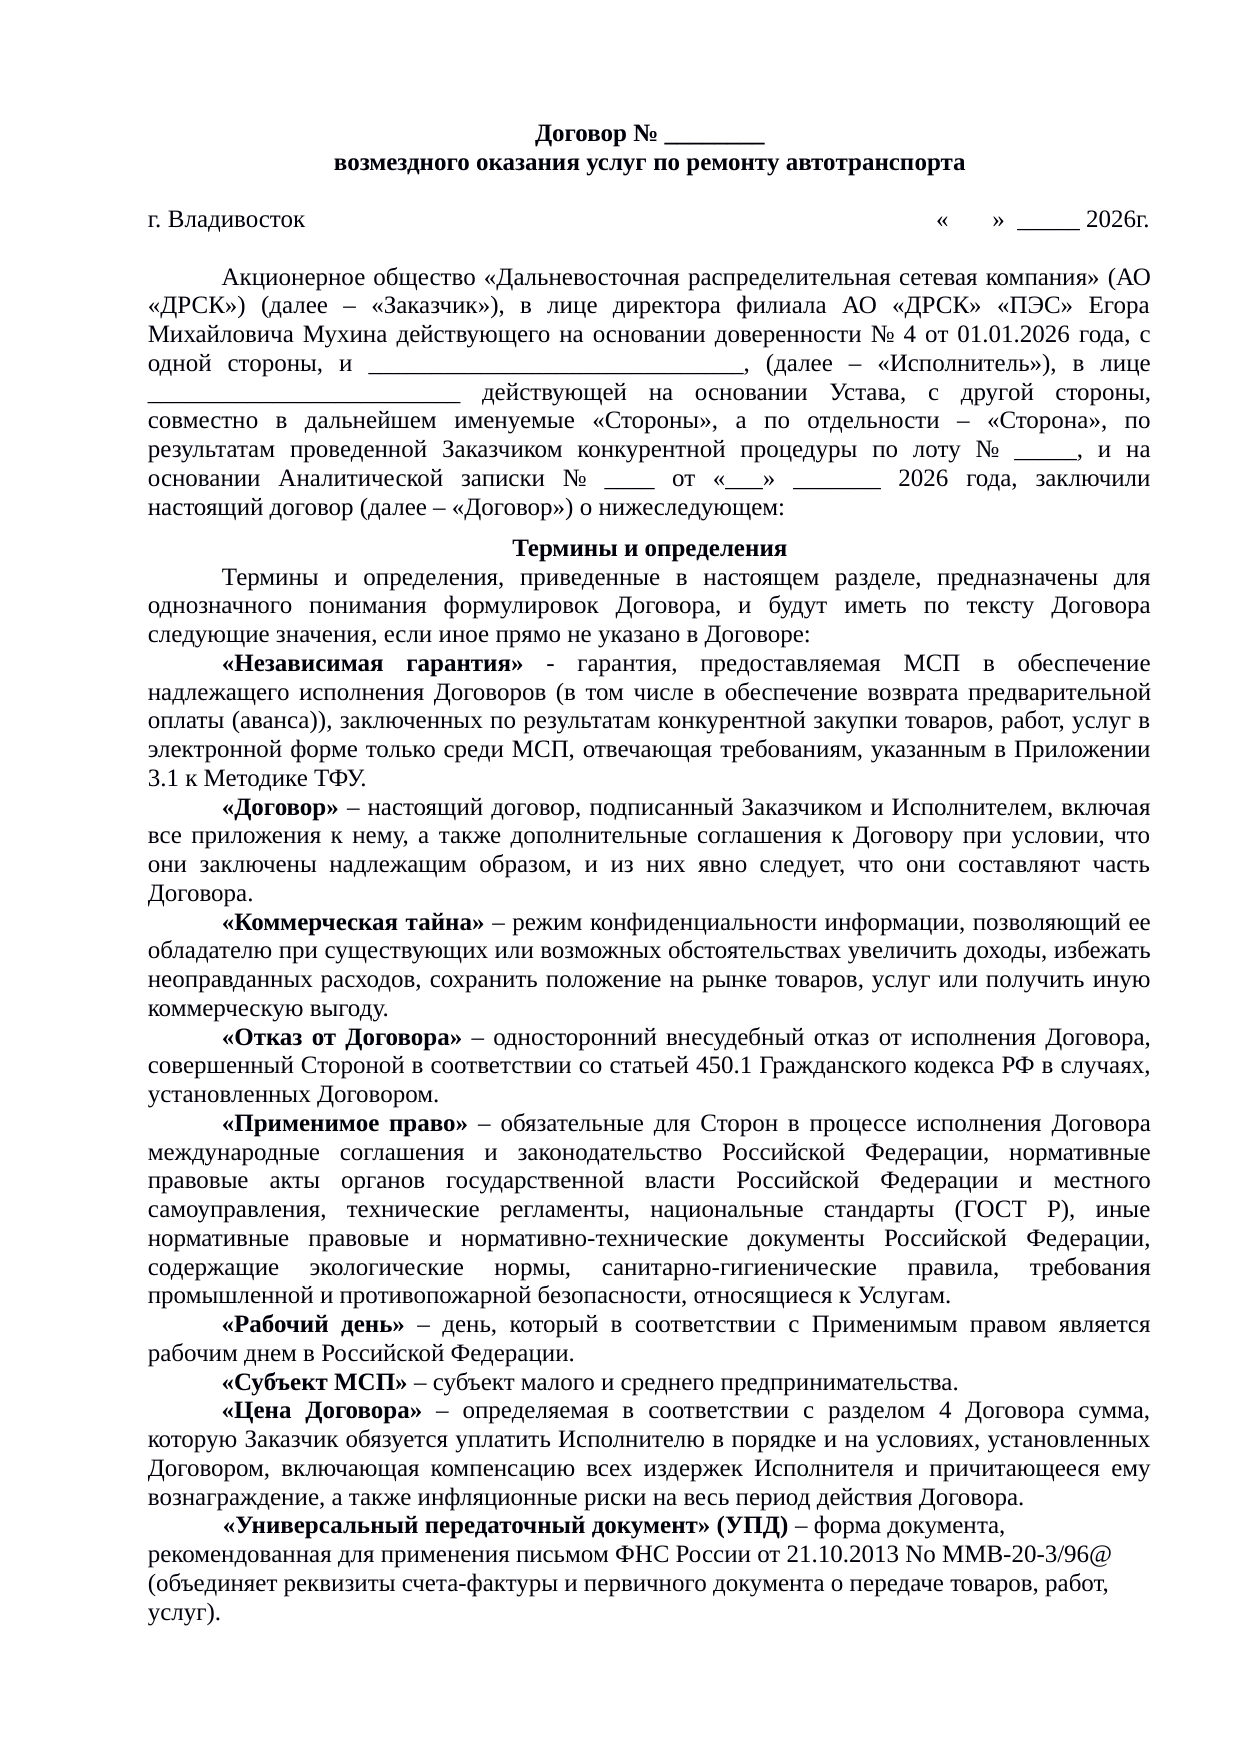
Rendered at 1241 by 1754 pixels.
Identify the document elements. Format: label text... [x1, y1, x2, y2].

text «Универсальный передаточный документ» (УПД) – форма документа, рекомендованная для применения письмом ФНС России от 21.10.2013 No ММВ-20-3/96@ (объединяет реквизиты счета-фактуры и первичного документа о передаче товаров, работ, услуг). [148, 1511, 1152, 1626]
text «Независимая гарантия» - гарантия, предоставляемая МСП в обеспечение надлежащего исполнения Договоров (в том числе в обеспечение возврата предварительной оплаты (аванса)), заключенных по результатам конкурентной закупки товаров, работ, услуг в электронной форме только среди МСП, отвечающая требованиям, указанным в Приложении 3.1 к Методике ТФУ. [148, 648, 1152, 792]
text Термины и определения [148, 533, 1152, 562]
text «Субъект МСП» – субъект малого и среднего предпринимательства. [148, 1367, 1152, 1396]
text «Рабочий день» – день, который в соответствии с Применимым правом является рабочим днем в Российской Федерации. [148, 1309, 1152, 1367]
text Термины и определения, приведенные в настоящем разделе, предназначены для однозначного понимания формулировок Договора, и будут иметь по тексту Договора следующие значения, если иное прямо не указано в Договоре: [148, 562, 1152, 648]
text г. Владивосток « » _____ 2026г. [148, 204, 1152, 233]
text «Отказ от Договора» – односторонний внесудебный отказ от исполнения Договора, совершенный Стороной в соответствии со статьей 450.1 Гражданского кодекса РФ в случаях, установленных Договором. [148, 1022, 1152, 1108]
text Акционерное общество «Дальневосточная распределительная сетевая компания» (АО «ДРСК») (далее – «Заказчик»), в лице директора филиала АО «ДРСК» «ПЭС» Егора Михайловича Мухина действующего на основании доверенности № 4 от 01.01.2026 года, с одной стороны, и ______________________________, (далее – «Исполнитель»), в лице _________________________ действующей на основании Устава, с другой стороны, совместно в дальнейшем именуемые «Стороны», а по отдельности – «Сторона», по результатам проведенной Заказчиком конкурентной процедуры по лоту № _____, и на основании Аналитической записки № ____ от «___» _______ 2026 года, заключили настоящий договор (далее – «Договор») о нижеследующем: [148, 262, 1152, 521]
subtitle «Цена Договора» – определяемая в соответствии с разделом 4 Договора сумма, которую Заказчик обязуется уплатить Исполнителю в порядке и на условиях, установленных Договором, включающая компенсацию всех издержек Исполнителя и причитающееся ему вознаграждение, а также инфляционные риски на весь период действия Договора. [148, 1396, 1152, 1511]
text «Коммерческая тайна» – режим конфиденциальности информации, позволяющий ее обладателю при существующих или возможных обстоятельствах увеличить доходы, избежать неоправданных расходов, сохранить положение на рынке товаров, услуг или получить иную коммерческую выгоду. [148, 907, 1152, 1022]
subtitle «Применимое право» – обязательные для Сторон в процессе исполнения Договора международные соглашения и законодательство Российской Федерации, нормативные правовые акты органов государственной власти Российской Федерации и местного самоуправления, технические регламенты, национальные стандарты (ГОСТ Р), иные нормативные правовые и нормативно-технические документы Российской Федерации, содержащие экологические нормы, санитарно-гигиенические правила, требования промышленной и противопожарной безопасности, относящиеся к Услугам. [148, 1108, 1152, 1309]
text возмездного оказания услуг по ремонту автотранспорта [148, 147, 1152, 176]
text Договор № ________ [148, 118, 1152, 147]
text «Договор» – настоящий договор, подписанный Заказчиком и Исполнителем, включая все приложения к нему, а также дополнительные соглашения к Договору при условии, что они заключены надлежащим образом, и из них явно следует, что они составляют часть Договора. [148, 792, 1152, 907]
